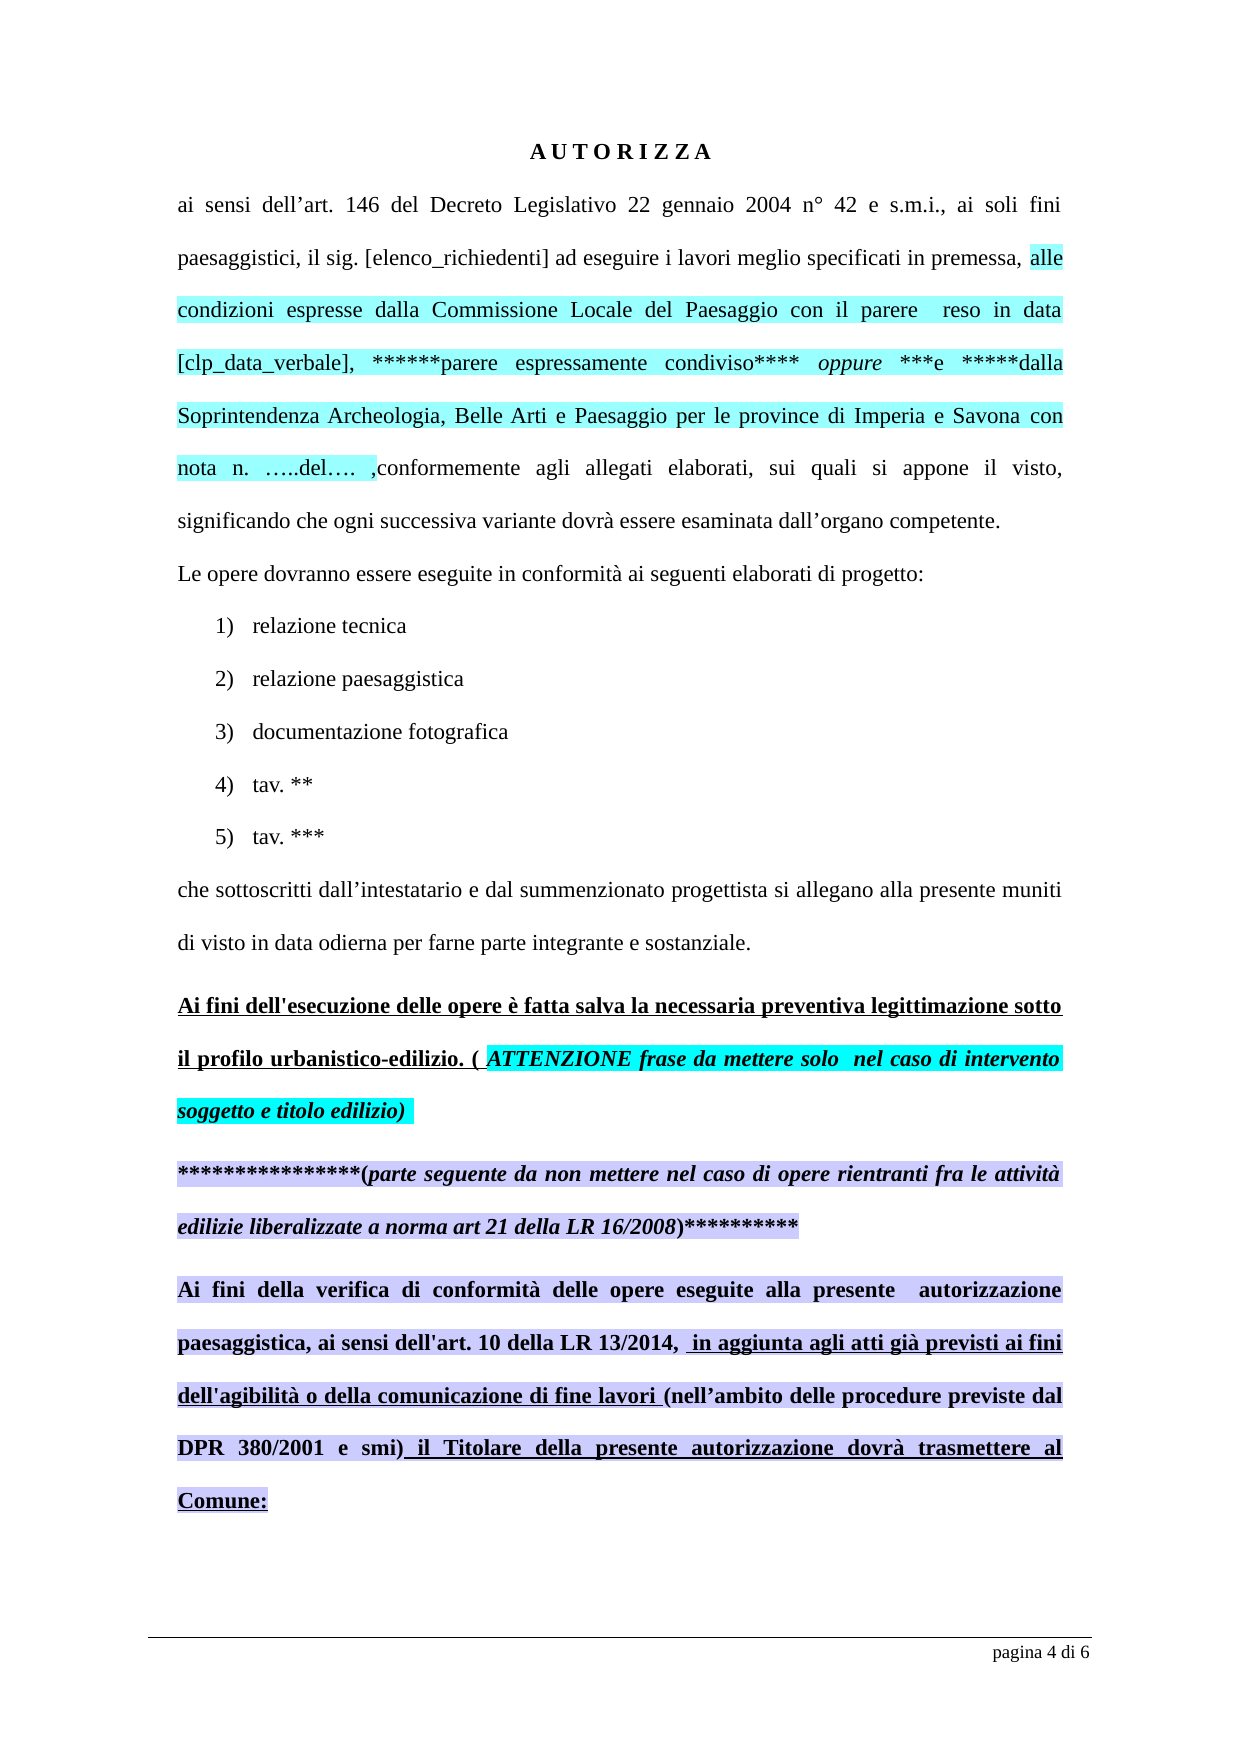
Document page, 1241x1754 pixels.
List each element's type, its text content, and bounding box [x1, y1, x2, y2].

list relazione tecnica [215, 613, 1092, 639]
text Ai fini dell'esecuzione delle opere è fatta salva la necessaria preventiva legittimazione sotto [177, 992, 1063, 1015]
list tav. *** [215, 823, 1092, 850]
text ai sensi dell’art. 146 del Decreto Legislativo 22 gennaio 2004 n° 42 e s.m.i., ai soli fini paesaggistici, il sig. [elenco_richiedenti] ad eseguire i lavori meglio specificati in premessa, alle condizioni espresse dalla Commissione Locale del Paesaggio con il parere reso in data [clp_data_verbale], ******parere espressamente condiviso**** oppure ***e *****dalla Soprintendenza Archeologia, Belle Arti e Paesaggio per le province di Imperia e Savona con nota n. …..del…. ,conformemente agli allegati elaborati, sui quali si appone il visto, significando che ogni successiva variante dovrà essere esaminata dall’organo competente. [177, 191, 1063, 533]
text il profilo urbanistico-edilizio. ( ATTENZIONE frase da mettere solo nel caso di intervento soggetto e titolo edilizio) [177, 1016, 1063, 1124]
list documentazione fotografica [215, 718, 1092, 744]
text Le opere dovranno essere eseguite in conformità ai seguenti elaborati di progetto: [177, 560, 1063, 586]
text Ai fini della verifica di conformità delle opere eseguite alla presente autorizzazione paesaggistica, ai sensi dell'art. 10 della LR 13/2014, in aggiunta agli atti già previsti ai fini dell'agibilità o della comunicazione di fine lavori (nell’ambito delle procedure previste dal DPR 380/2001 e smi) il Titolare della presente autorizzazione dovrà trasmettere al Comune: [177, 1276, 1063, 1513]
text che sottoscritti dall’intestatario e dal summenzionato progettista si allegano alla presente muniti di visto in data odierna per farne parte integrante e sostanziale. [177, 876, 1063, 955]
text ****************(parte seguente da non mettere nel caso di opere rientranti fra le attività edilizie liberalizzate a norma art 21 della LR 16/2008)********** [177, 1161, 1063, 1239]
list relazione paesaggistica [215, 665, 1092, 692]
list tav. ** [215, 771, 1092, 797]
text A U T O R I Z Z A [177, 138, 1063, 164]
